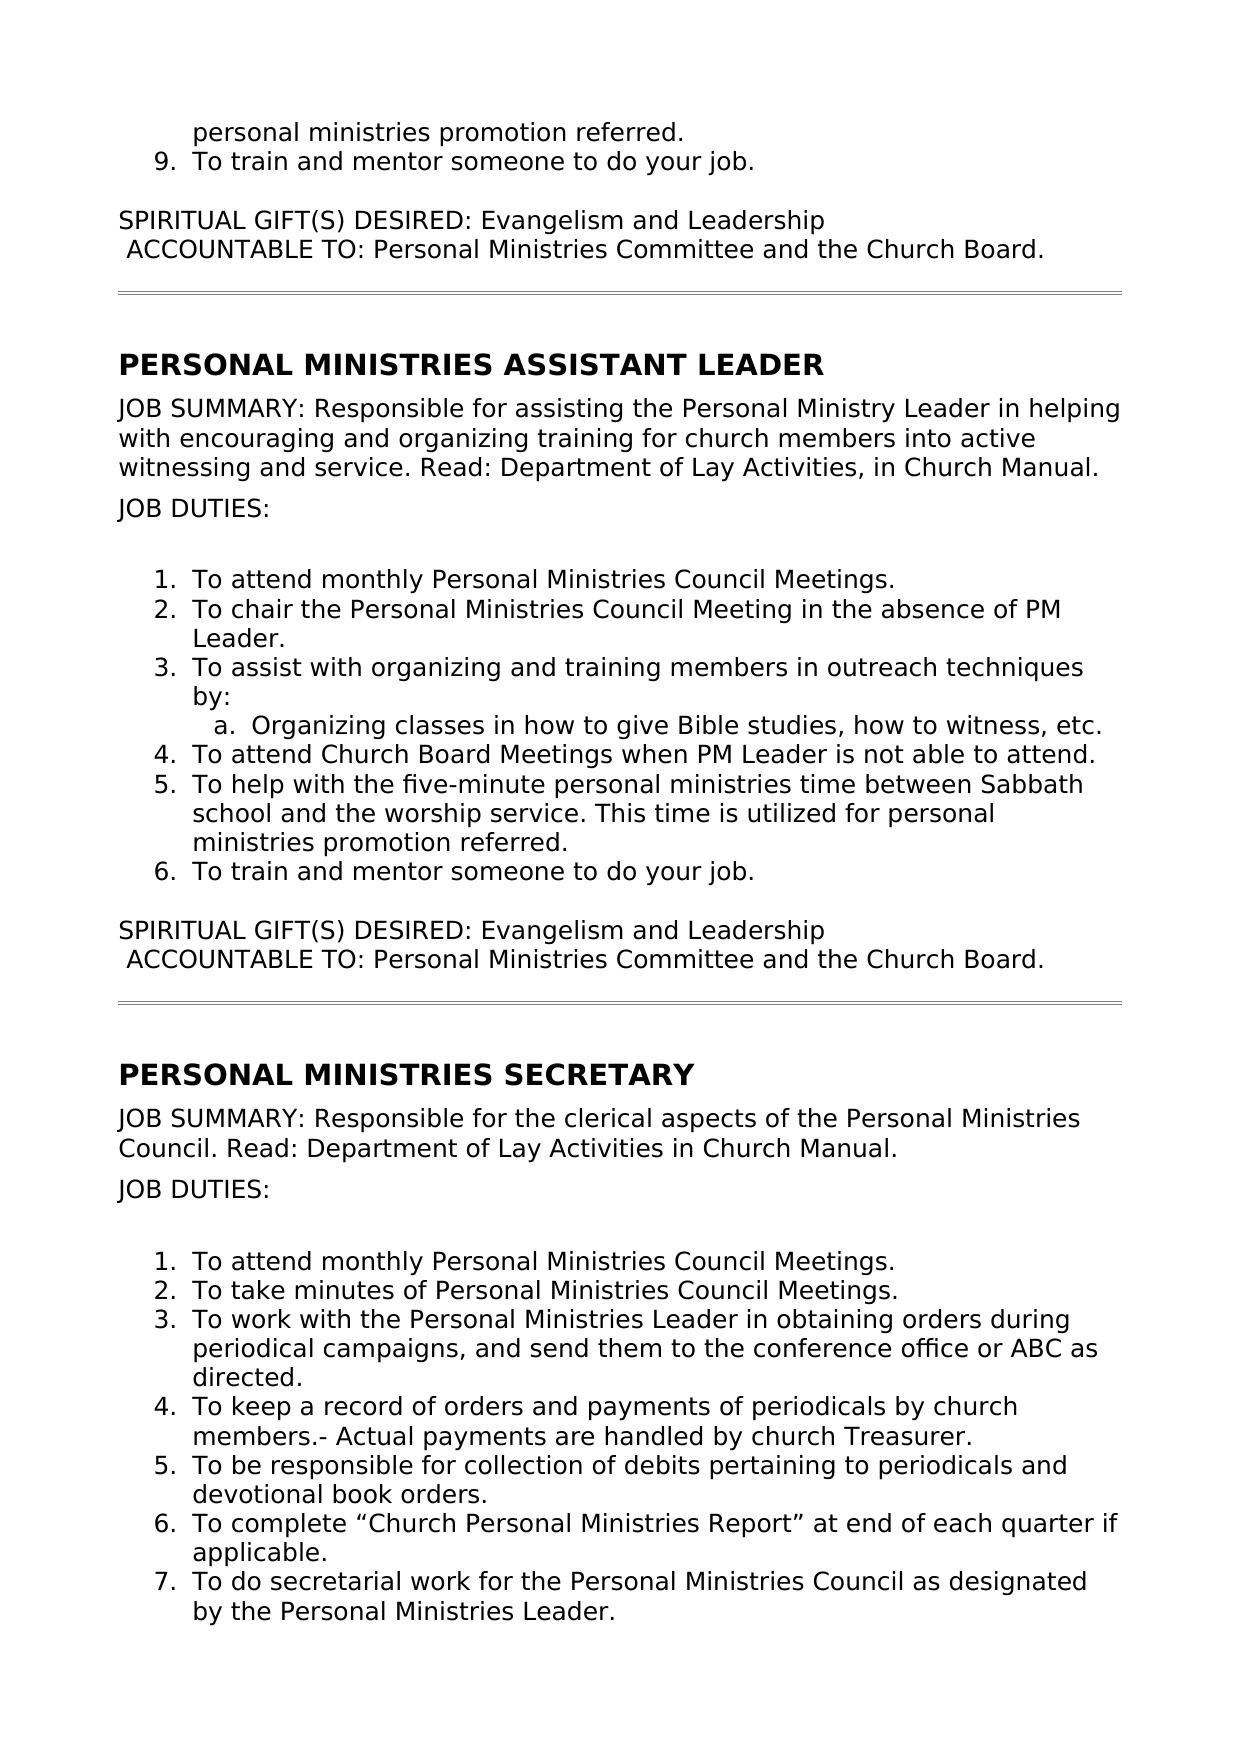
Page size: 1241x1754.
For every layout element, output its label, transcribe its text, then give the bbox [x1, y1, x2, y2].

subtitle PERSONAL MINISTRIES SECRETARY [118, 1058, 1122, 1092]
list To keep a record of orders and payments of periodicals by church members.- Actual payments are handled by church Treasurer. [177, 1392, 1122, 1451]
text SPIRITUAL GIFT(S) DESIRED: Evangelism and Leadership ACCOUNTABLE TO: Personal Ministries Committee and the Church Board. [118, 206, 1122, 264]
list To do secretarial work for the Personal Ministries Council as designated by the Personal Ministries Leader. [177, 1567, 1122, 1626]
list To assist with organizing and training members in outreach techniques by: [177, 653, 1122, 712]
list To attend monthly Personal Ministries Council Meetings. [177, 1247, 1122, 1276]
text JOB DUTIES: [118, 1176, 1122, 1205]
list To attend Church Board Meetings when PM Leader is not able to attend. [177, 741, 1122, 770]
list To take minutes of Personal Ministries Council Meetings. [177, 1276, 1122, 1305]
list To help with the five-minute personal ministries time between Sabbath school and the worship service. This time is utilized for personal ministries promotion referred. [177, 770, 1122, 857]
list To train and mentor someone to do your job. [177, 147, 1122, 176]
list To chair the Personal Ministries Council Meeting in the absence of PM Leader. [177, 595, 1122, 653]
list personal ministries promotion referred. [177, 118, 1122, 147]
list Organizing classes in how to give Bible studies, how to witness, etc. [236, 712, 1122, 741]
text JOB SUMMARY: Responsible for the clerical aspects of the Personal Ministries Council. Read: Department of Lay Activities in Church Manual. [118, 1105, 1122, 1163]
list To train and mentor someone to do your job. [177, 857, 1122, 887]
text JOB SUMMARY: Responsible for assisting the Personal Ministry Leader in helping with encouraging and organizing training for church members into active witnessing and service. Read: Department of Lay Activities, in Church Manual. [118, 394, 1122, 482]
list To be responsible for collection of debits pertaining to periodicals and devotional book orders. [177, 1451, 1122, 1509]
list To complete “Church Personal Ministries Report” at end of each quarter if applicable. [177, 1509, 1122, 1567]
text JOB DUTIES: [118, 494, 1122, 524]
list To work with the Personal Ministries Leader in obtaining orders during periodical campaigns, and send them to the conference office or ABC as directed. [177, 1305, 1122, 1392]
text SPIRITUAL GIFT(S) DESIRED: Evangelism and Leadership ACCOUNTABLE TO: Personal Ministries Committee and the Church Board. [118, 916, 1122, 974]
subtitle PERSONAL MINISTRIES ASSISTANT LEADER [118, 348, 1122, 382]
list To attend monthly Personal Ministries Council Meetings. [177, 566, 1122, 595]
